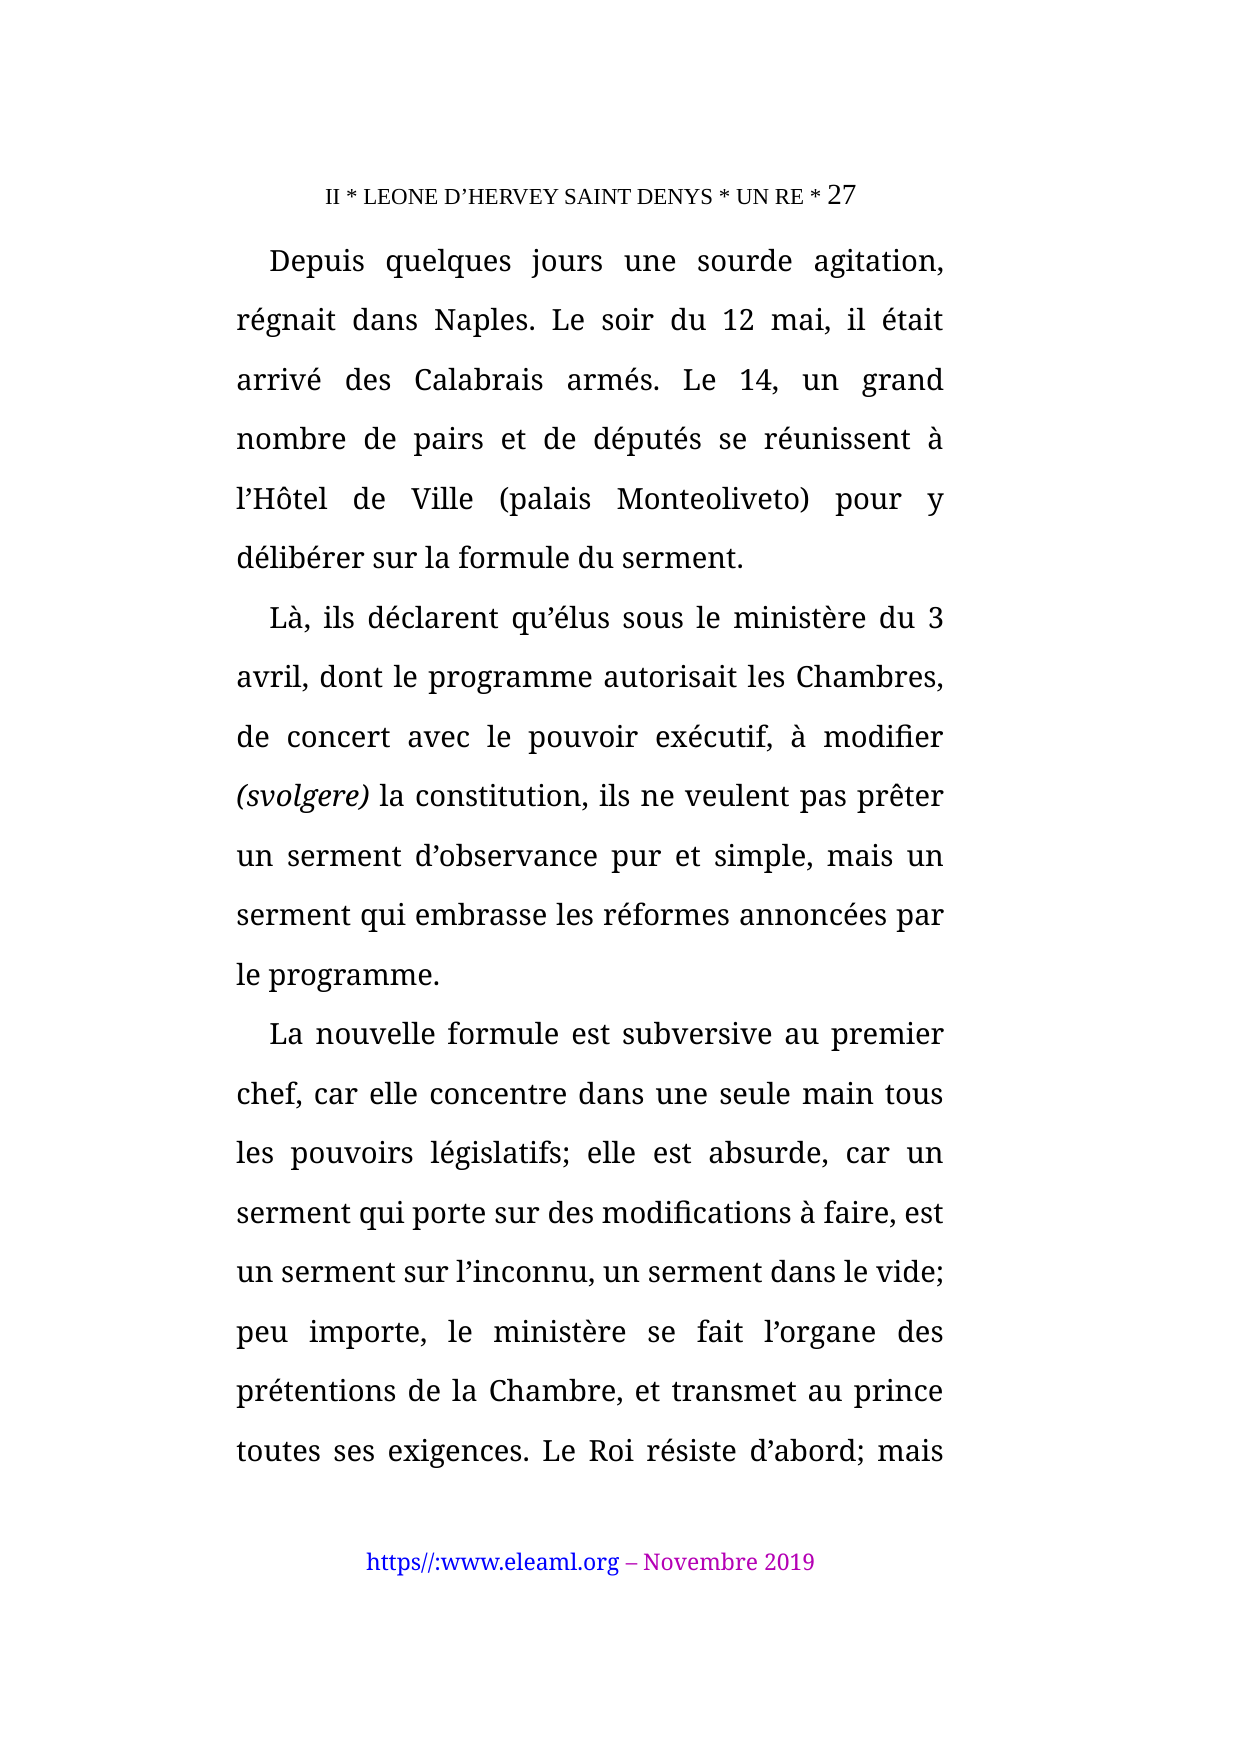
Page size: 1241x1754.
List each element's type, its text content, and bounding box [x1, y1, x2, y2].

text Depuis quelques jours une sourde agitation, régnait dans Naples. Le soir du 12 mai, il était arrivé des Calabrais armés. Le 14, un grand nombre de pairs et de députés se réunissent à l’Hôtel de Ville (palais Monteoliveto) pour y délibérer sur la formule du serment. [236, 240, 945, 577]
text Là, ils déclarent qu’élus sous le ministère du 3 avril, dont le programme autorisait les Chambres, de concert avec le pouvoir exécutif, à modifier (svolgere) la constitution, ils ne veulent pas prêter un serment d’observance pur et simple, mais un serment qui embrasse les réformes annoncées par le programme. [236, 597, 945, 994]
text La nouvelle formule est subversive au premier chef, car elle concentre dans une seule main tous les pouvoirs législatifs; elle est absurde, car un serment qui porte sur des modifications à faire, est un serment sur l’inconnu, un serment dans le vide; peu importe, le ministère se fait l’organe des prétentions de la Chambre, et transmet au prince toutes ses exigences. Le Roi résiste d’abord; mais [236, 1013, 945, 1469]
